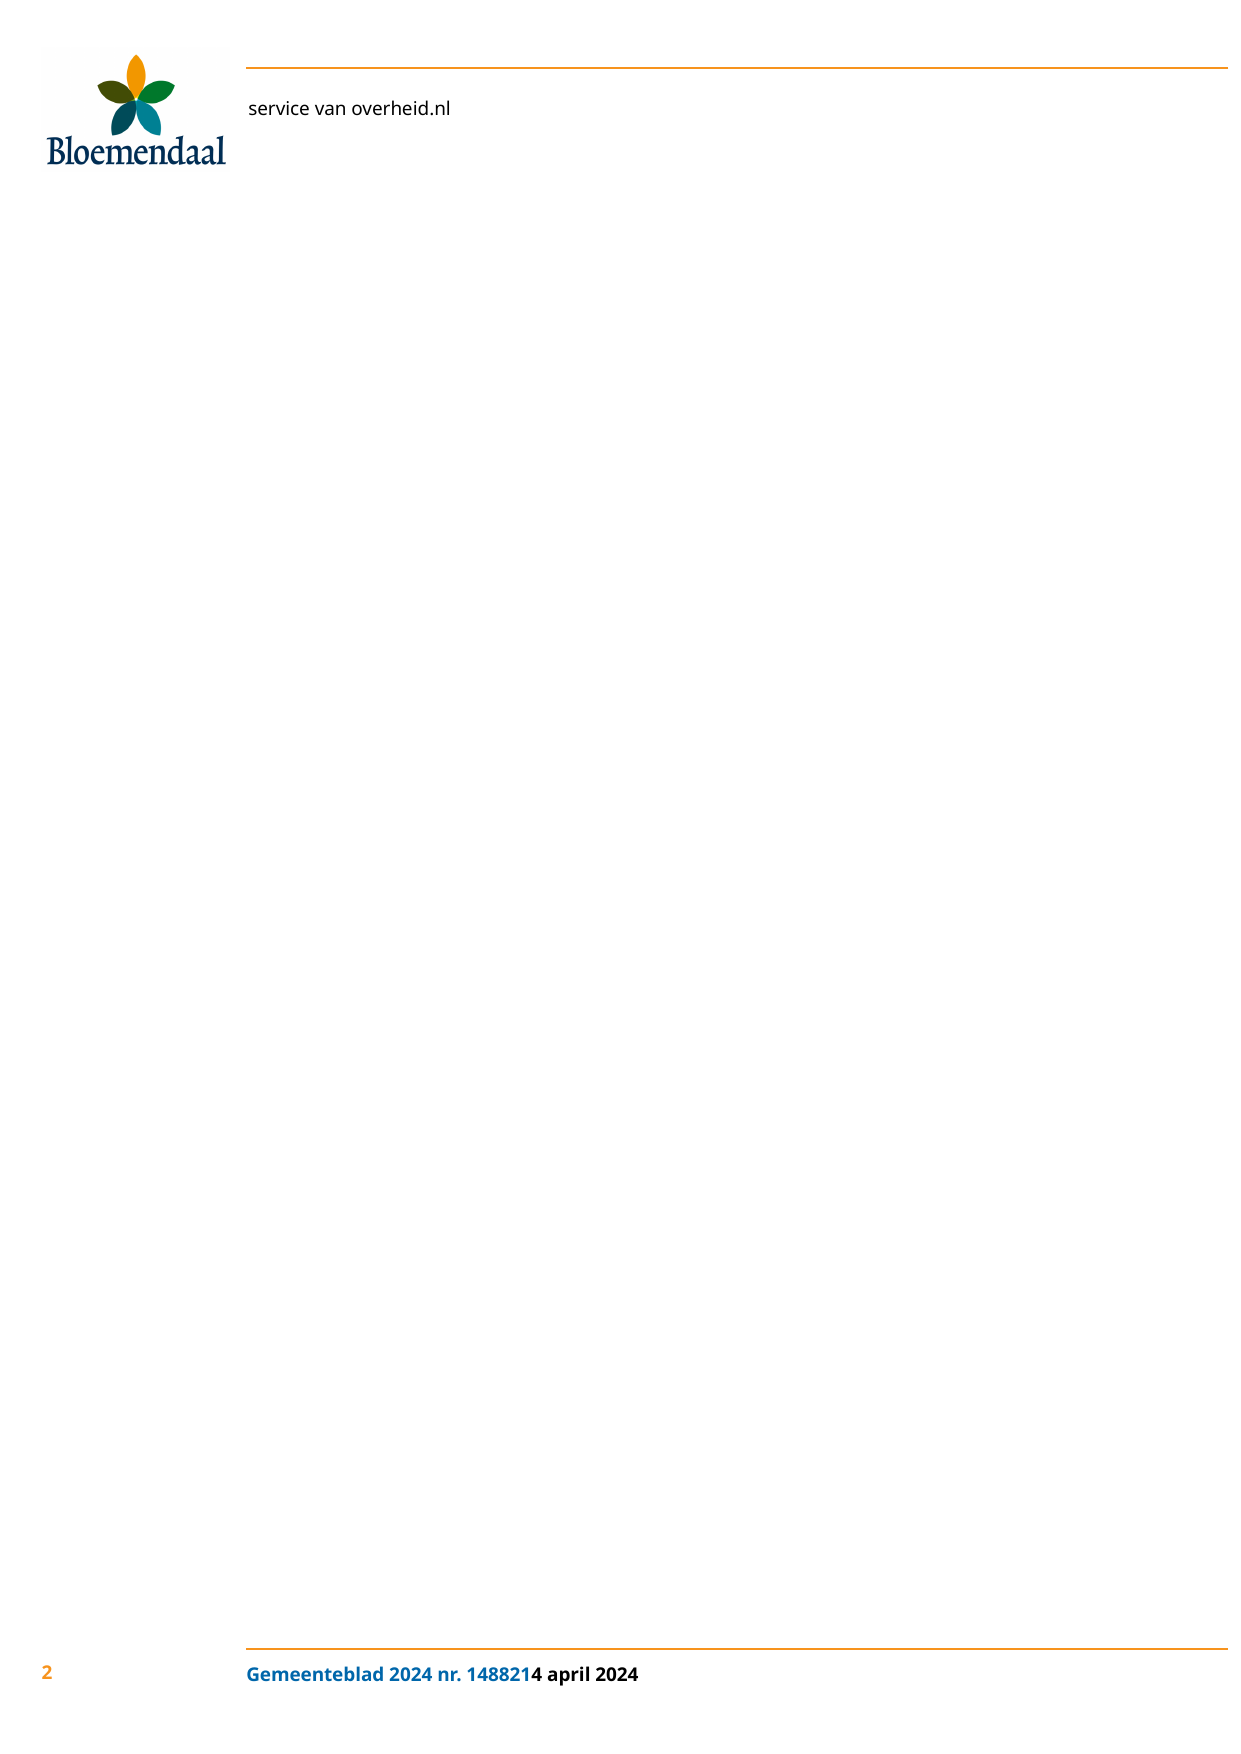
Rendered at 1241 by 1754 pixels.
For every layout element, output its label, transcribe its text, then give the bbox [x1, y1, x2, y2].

picture [41, 47, 231, 172]
text service van overheid.nl [248, 95, 1152, 121]
